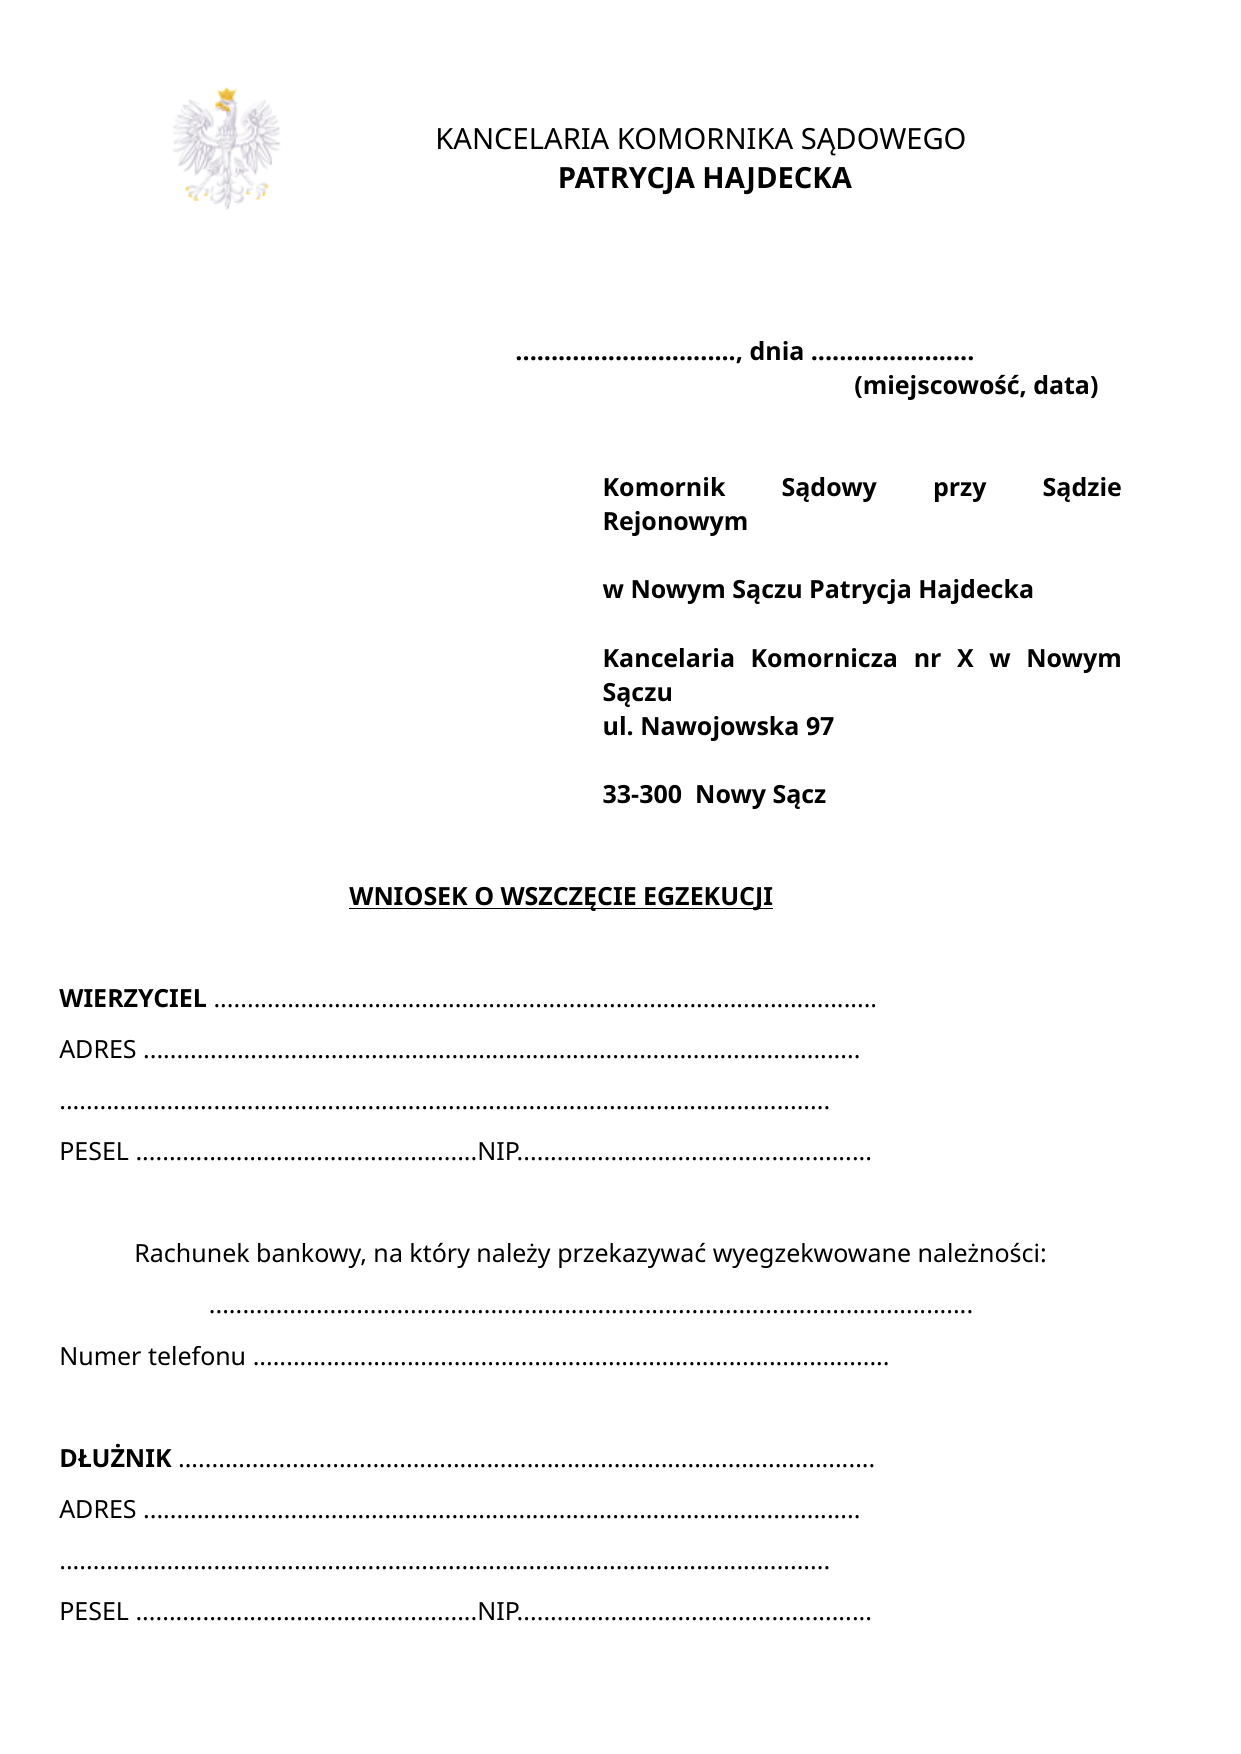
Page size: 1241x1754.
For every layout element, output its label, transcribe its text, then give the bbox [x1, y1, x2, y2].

text ................................................................................................................... [59, 1083, 1122, 1117]
text w Nowym Sączu Patrycja Hajdecka [602, 572, 1122, 606]
picture [162, 79, 288, 214]
text ADRES ........................................................................................................... [59, 1491, 1122, 1525]
text ..............................., dnia ....................... [118, 334, 1122, 368]
text PESEL ...................................................NIP..................................................... [59, 1134, 1122, 1168]
text ................................................................................................................... [59, 1542, 1122, 1576]
text WNIOSEK O WSZCZĘCIE EGZEKUCJI [0, 879, 1122, 913]
text PESEL ...................................................NIP..................................................... [59, 1593, 1122, 1627]
text PATRYCJA HAJDECKA [288, 158, 1122, 197]
text Numer telefonu ............................................................................................... [59, 1338, 1122, 1372]
text Kancelaria Komornicza nr X w Nowym Sączu [602, 640, 1122, 708]
text (miejscowość, data) [118, 368, 1122, 402]
text Komornik Sądowy przy Sądzie Rejonowym [602, 436, 1122, 538]
text DŁUŻNIK ........................................................................................................ [59, 1440, 1122, 1474]
text ADRES ........................................................................................................... [59, 1032, 1122, 1066]
text 33-300 Nowy Sącz [602, 777, 1122, 811]
text Rachunek bankowy, na który należy przekazywać wyegzekwowane należności: [59, 1236, 1122, 1270]
text .................................................................................................................. [59, 1287, 1122, 1321]
text KANCELARIA KOMORNIKA SĄDOWEGO [288, 118, 1122, 158]
text ul. Nawojowska 97 [602, 708, 1122, 742]
text [118, 158, 162, 197]
text [118, 118, 162, 158]
text WIERZYCIEL ................................................................................................... [59, 981, 1122, 1015]
